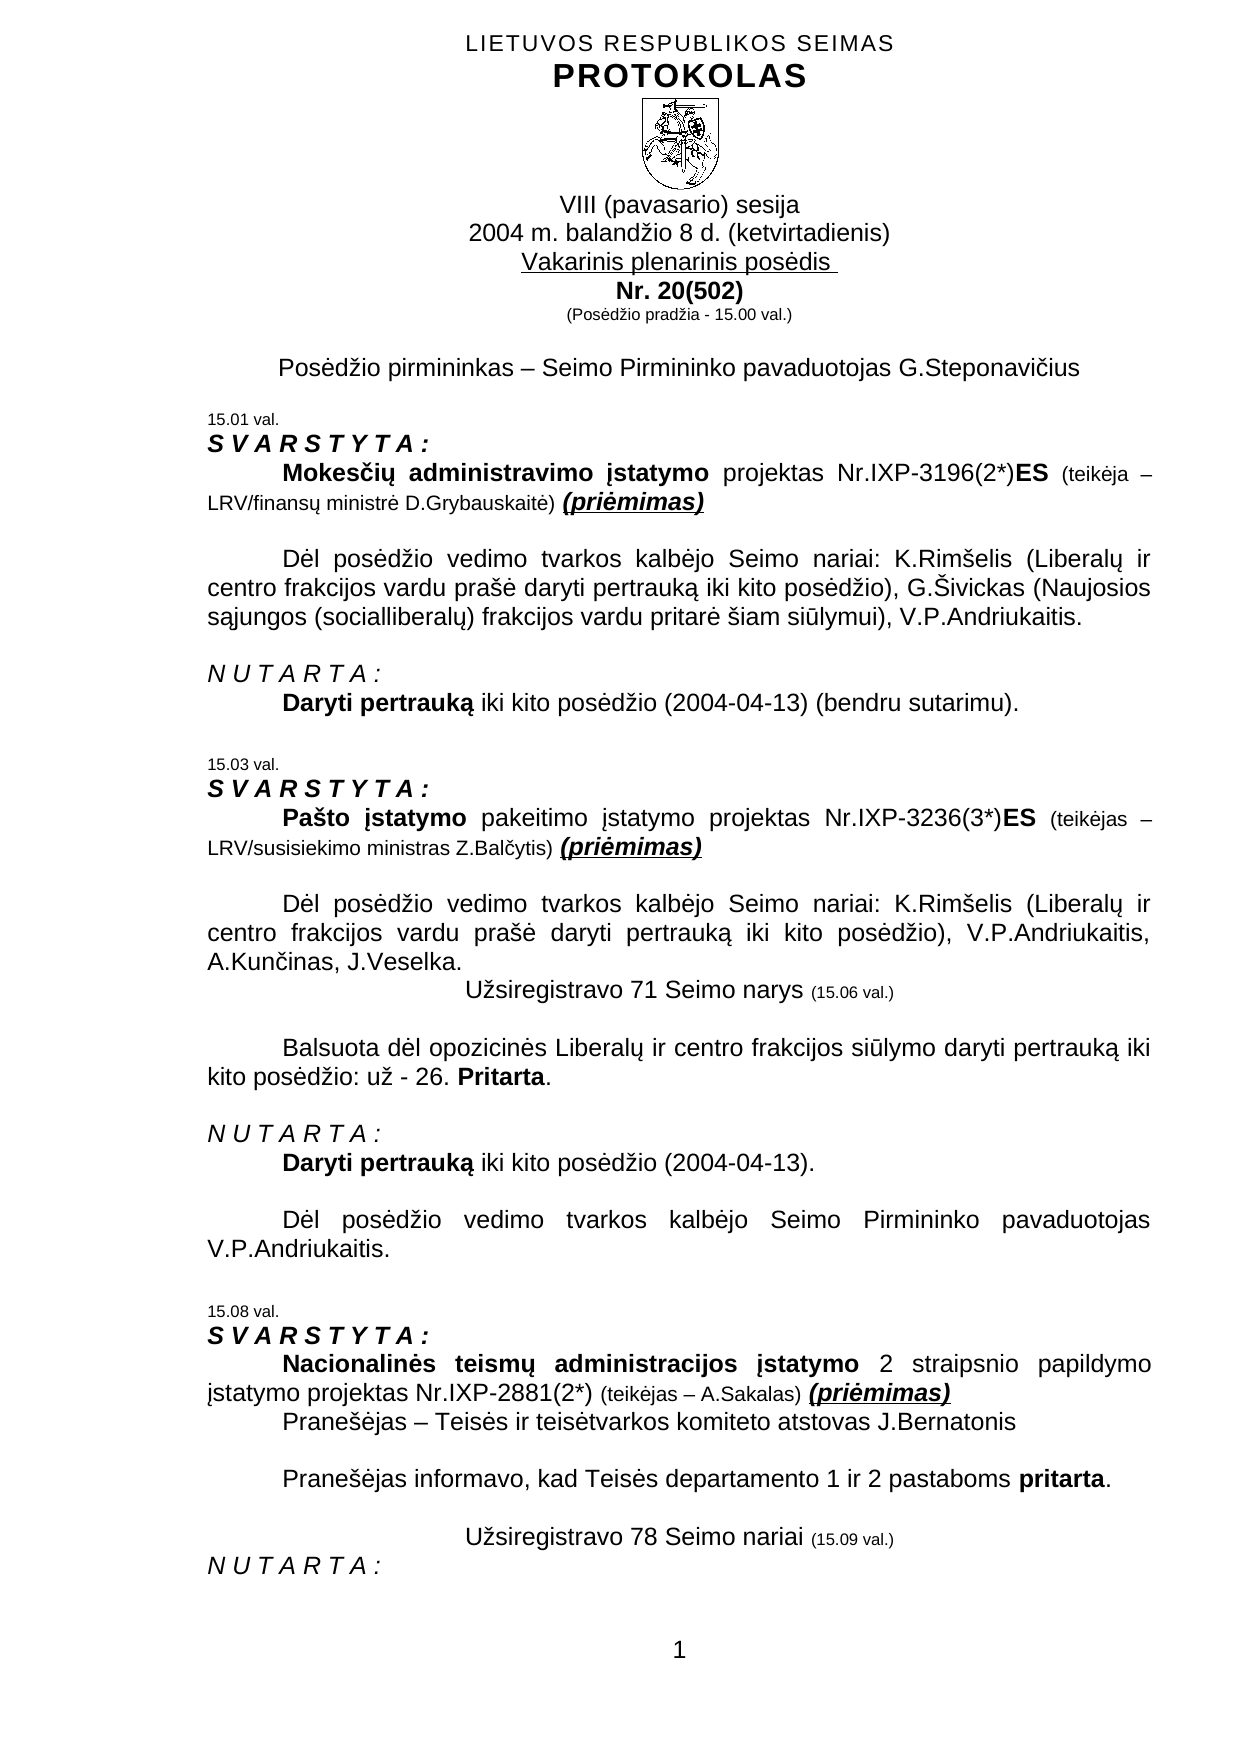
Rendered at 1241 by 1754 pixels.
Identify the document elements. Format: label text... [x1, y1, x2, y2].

text Nr. 20(502) [207, 276, 1152, 304]
text VIII (pavasario) sesija [207, 95, 1152, 218]
text Pranešėjas informavo, kad Teisės departamento 1 ir 2 pastaboms pritarta. [207, 1464, 1152, 1493]
text Pranešėjas – Teisės ir teisėtvarkos komiteto atstovas J.Bernatonis [207, 1407, 1152, 1436]
text 15.03 val. [207, 755, 1152, 774]
text Dėl posėdžio vedimo tvarkos kalbėjo Seimo nariai: K.Rimšelis (Liberalų ir centro frakcijos vardu prašė daryti pertrauką iki kito posėdžio), G.Šivickas (Naujosios sąjungos (socialliberalų) frakcijos vardu pritarė šiam siūlymui), V.P.Andriukaitis. [207, 544, 1152, 630]
text Daryti pertrauką iki kito posėdžio (2004-04-13). [207, 1148, 1152, 1177]
text S V A R S T Y T A : [207, 1321, 1152, 1349]
text Balsuota dėl opozicinės Liberalų ir centro frakcijos siūlymo daryti pertrauką iki kito posėdžio: už - 26. Pritarta. [207, 1033, 1152, 1091]
text Užsiregistravo 71 Seimo narys (15.06 val.) [207, 976, 1152, 1004]
text Mokesčių administravimo įstatymo projektas Nr.IXP-3196(2*)ES (teikėja – LRV/finansų ministrė D.Grybauskaitė) (priėmimas) [207, 458, 1152, 515]
text Užsiregistravo 78 Seimo nariai (15.09 val.) [207, 1522, 1152, 1551]
text LIETUVOS RESPUBLIKOS SEIMAS [207, 30, 1152, 56]
text S V A R S T Y T A : [207, 429, 1152, 458]
text Dėl posėdžio vedimo tvarkos kalbėjo Seimo nariai: K.Rimšelis (Liberalų ir centro frakcijos vardu prašė daryti pertrauką iki kito posėdžio), V.P.Andriukaitis, A.Kunčinas, J.Veselka. [207, 889, 1152, 976]
text N U T A R T A : [207, 1551, 1152, 1579]
text Vakarinis plenarinis posėdis [207, 247, 1152, 276]
text 15.08 val. [207, 1301, 1152, 1321]
text Nacionalinės teismų administracijos įstatymo 2 straipsnio papildymo įstatymo projektas Nr.IXP-2881(2*) (teikėjas – A.Sakalas) (priėmimas) [207, 1349, 1152, 1407]
text Posėdžio pirmininkas – Seimo Pirmininko pavaduotojas G.Steponavičius [207, 352, 1152, 381]
text 15.01 val. [207, 410, 1152, 429]
text Pašto įstatymo pakeitimo įstatymo projektas Nr.IXP-3236(3*)ES (teikėjas – LRV/susisiekimo ministras Z.Balčytis) (priėmimas) [207, 803, 1152, 861]
text Dėl posėdžio vedimo tvarkos kalbėjo Seimo Pirmininko pavaduotojas V.P.Andriukaitis. [207, 1206, 1152, 1263]
text N U T A R T A : [207, 1119, 1152, 1148]
text 2004 m. balandžio 8 d. (ketvirtadienis) [207, 218, 1152, 247]
text S V A R S T Y T A : [207, 774, 1152, 803]
text (Posėdžio pradžia - 15.00 val.) [207, 304, 1152, 324]
text PROTOKOLAS [207, 56, 1152, 95]
text N U T A R T A : [207, 659, 1152, 688]
text Daryti pertrauką iki kito posėdžio (2004-04-13) (bendru sutarimu). [207, 688, 1152, 717]
